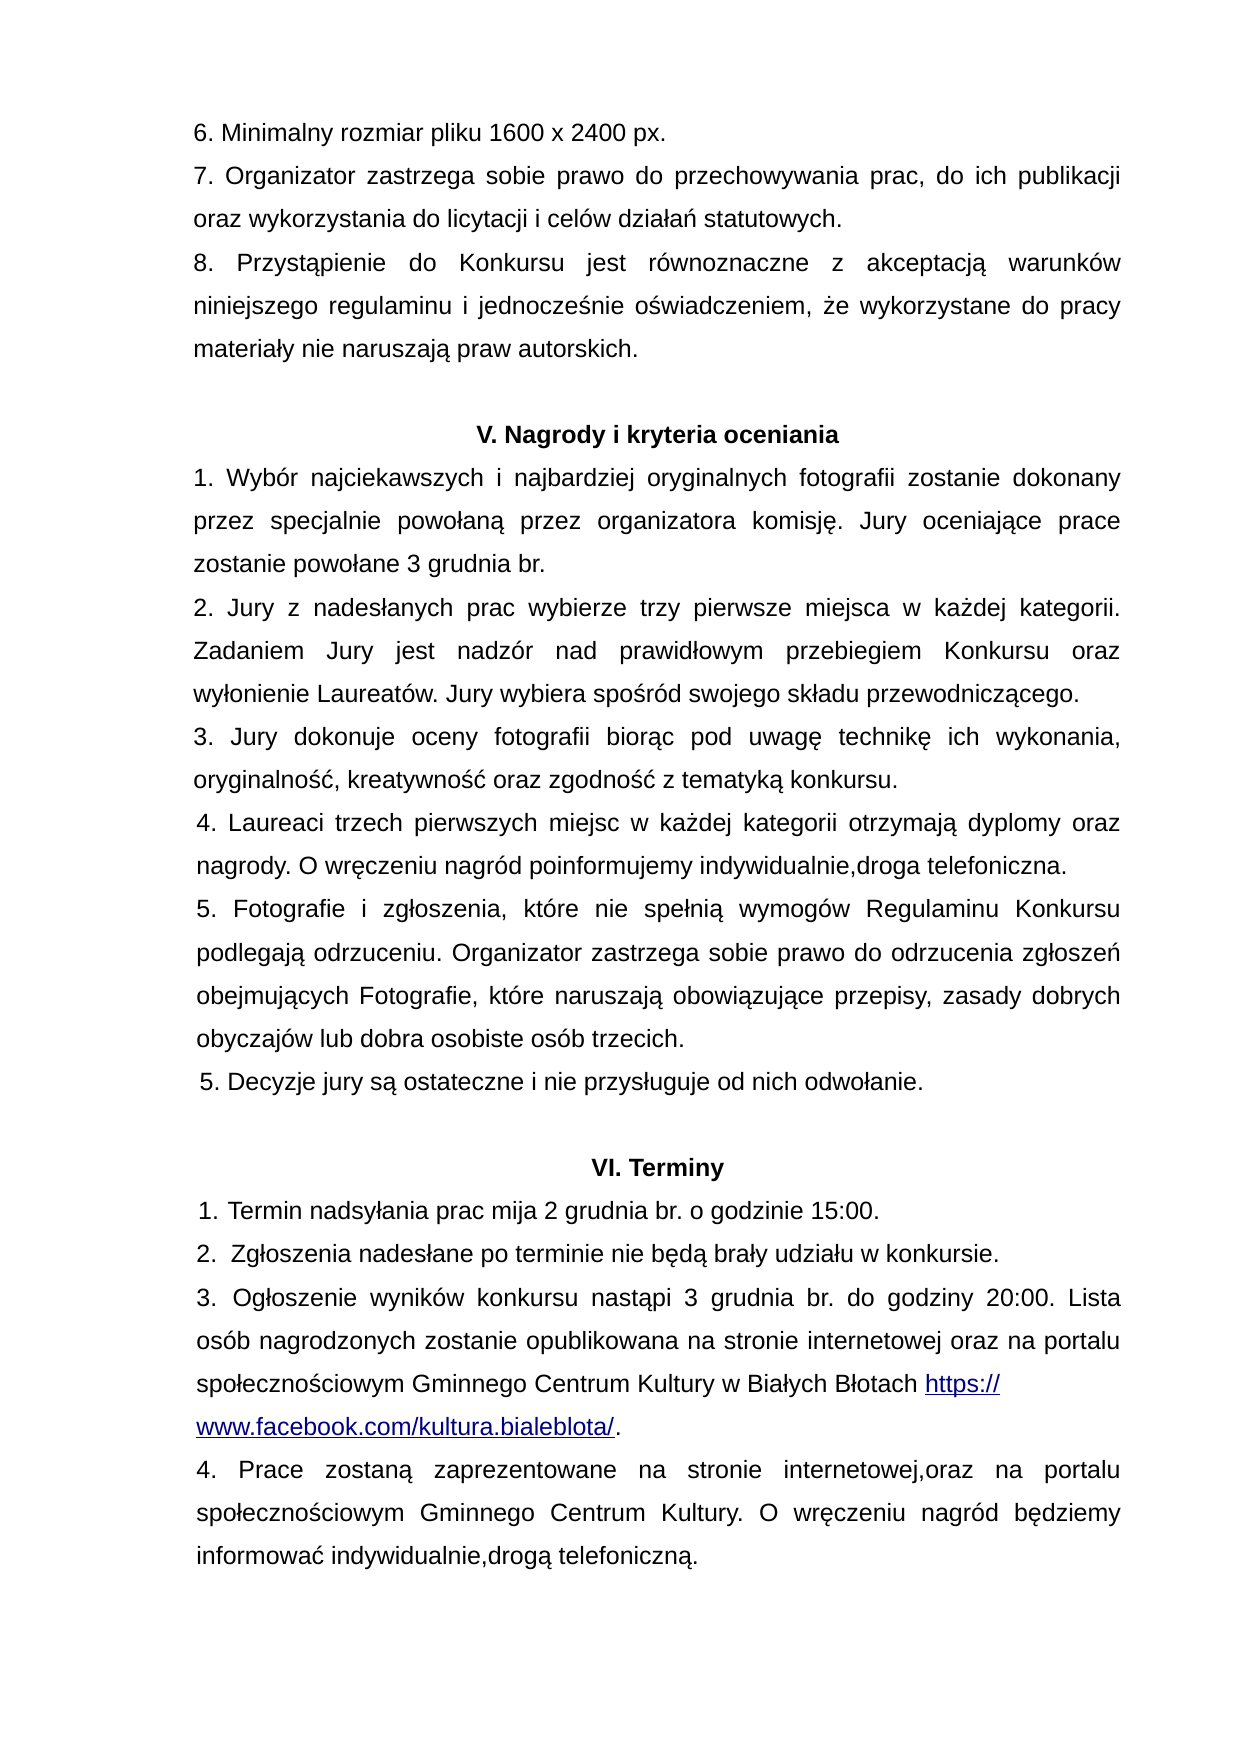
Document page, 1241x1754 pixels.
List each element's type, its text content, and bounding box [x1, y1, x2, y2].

text 4. Prace zostaną zaprezentowane na stronie internetowej,oraz na portalu społecznościowym Gminnego Centrum Kultury. O wręczeniu nagród będziemy informować indywidualnie,drogą telefoniczną. [196, 1455, 1122, 1570]
list 4. Laureaci trzech pierwszych miejsc w każdej kategorii otrzymają dyplomy oraz nagrody. O wręczeniu nagród poinformujemy indywidualnie,droga telefoniczna. [196, 808, 1122, 880]
list Ogłoszenie wyników konkursu nastąpi 3 grudnia br. do godziny 20:00. Lista osób nagrodzonych zostanie opublikowana na stronie internetowej oraz na portalu społecznościowym Gminnego Centrum Kultury w Białych Błotach https://www.facebook.com/kultura.bialeblota/. [196, 1282, 1122, 1441]
list Termin nadsyłania prac mija 2 grudnia br. o godzinie 15:00. [198, 1196, 1122, 1225]
list VI. Terminy [156, 1153, 1122, 1182]
list 6. Minimalny rozmiar pliku 1600 x 2400 px. [156, 118, 1122, 147]
list Zgłoszenia nadesłane po terminie nie będą brały udziału w konkursie. [196, 1239, 1122, 1268]
list 7. Organizator zastrzega sobie prawo do przechowywania prac, do ich publikacji oraz wykorzystania do licytacji i celów działań statutowych. [156, 161, 1122, 233]
text 5. Decyzje jury są ostateczne i nie przysługuje od nich odwołanie. [199, 1067, 1122, 1096]
list 1. Wybór najciekawszych i najbardziej oryginalnych fotografii zostanie dokonany przez specjalnie powołaną przez organizatora komisję. Jury oceniające prace zostanie powołane 3 grudnia br. [156, 463, 1122, 578]
list V. Nagrody i kryteria oceniania [156, 420, 1122, 449]
list 2. Jury z nadesłanych prac wybierze trzy pierwsze miejsca w każdej kategorii. Zadaniem Jury jest nadzór nad prawidłowym przebiegiem Konkursu oraz wyłonienie Laureatów. Jury wybiera spośród swojego składu przewodniczącego. [156, 592, 1122, 707]
list 3. Jury dokonuje oceny fotografii biorąc pod uwagę technikę ich wykonania, oryginalność, kreatywność oraz zgodność z tematyką konkursu. [156, 722, 1122, 794]
list 5. Fotografie i zgłoszenia, które nie spełnią wymogów Regulaminu Konkursu podlegają odrzuceniu. Organizator zastrzega sobie prawo do odrzucenia zgłoszeń obejmujących Fotografie, które naruszają obowiązujące przepisy, zasady dobrych obyczajów lub dobra osobiste osób trzecich. [196, 894, 1122, 1052]
list 8. Przystąpienie do Konkursu jest równoznaczne z akceptacją warunków niniejszego regulaminu i jednocześnie oświadczeniem, że wykorzystane do pracy materiały nie naruszają praw autorskich. [156, 247, 1122, 362]
